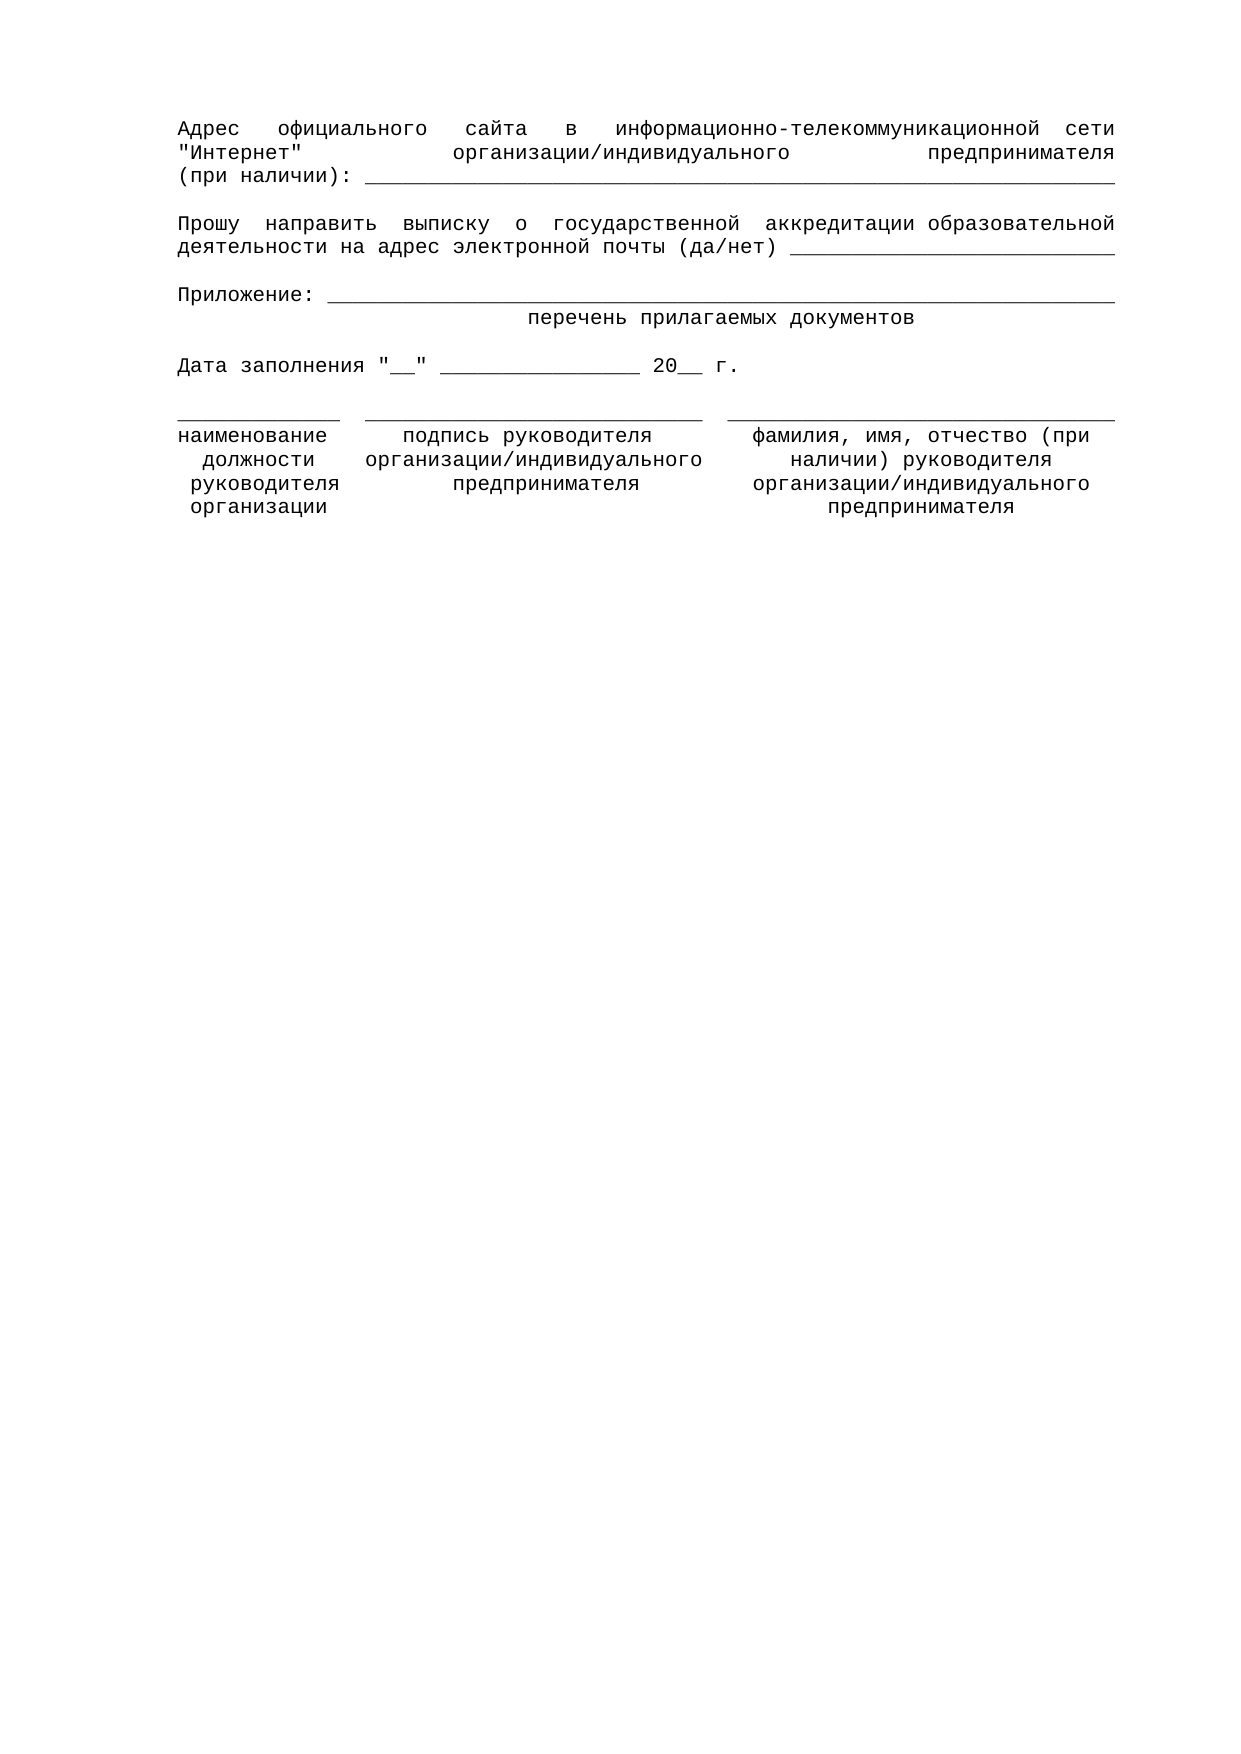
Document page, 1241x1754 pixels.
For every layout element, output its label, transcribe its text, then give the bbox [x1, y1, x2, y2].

text Дата заполнения "__" ________________ 20__ г. [177, 354, 1152, 378]
text деятельности на адрес электронной почты (да/нет) __________________________ [177, 236, 1152, 260]
text "Интернет" организации/индивидуального предпринимателя [177, 142, 1152, 165]
text перечень прилагаемых документов [177, 307, 1152, 331]
text наименование подпись руководителя фамилия, имя, отчество (при [177, 426, 1152, 449]
text организации предпринимателя [177, 496, 1152, 520]
text _____________ ___________________________ _______________________________ [177, 402, 1152, 426]
text Адрес официального сайта в информационно-телекоммуникационной сети [177, 118, 1152, 142]
text (при наличии): ____________________________________________________________ [177, 165, 1152, 189]
text Приложение: _______________________________________________________________ [177, 284, 1152, 307]
text Прошу направить выписку о государственной аккредитации образовательной [177, 213, 1152, 236]
text руководителя предпринимателя организации/индивидуального [177, 473, 1152, 496]
text должности организации/индивидуального наличии) руководителя [177, 449, 1152, 473]
